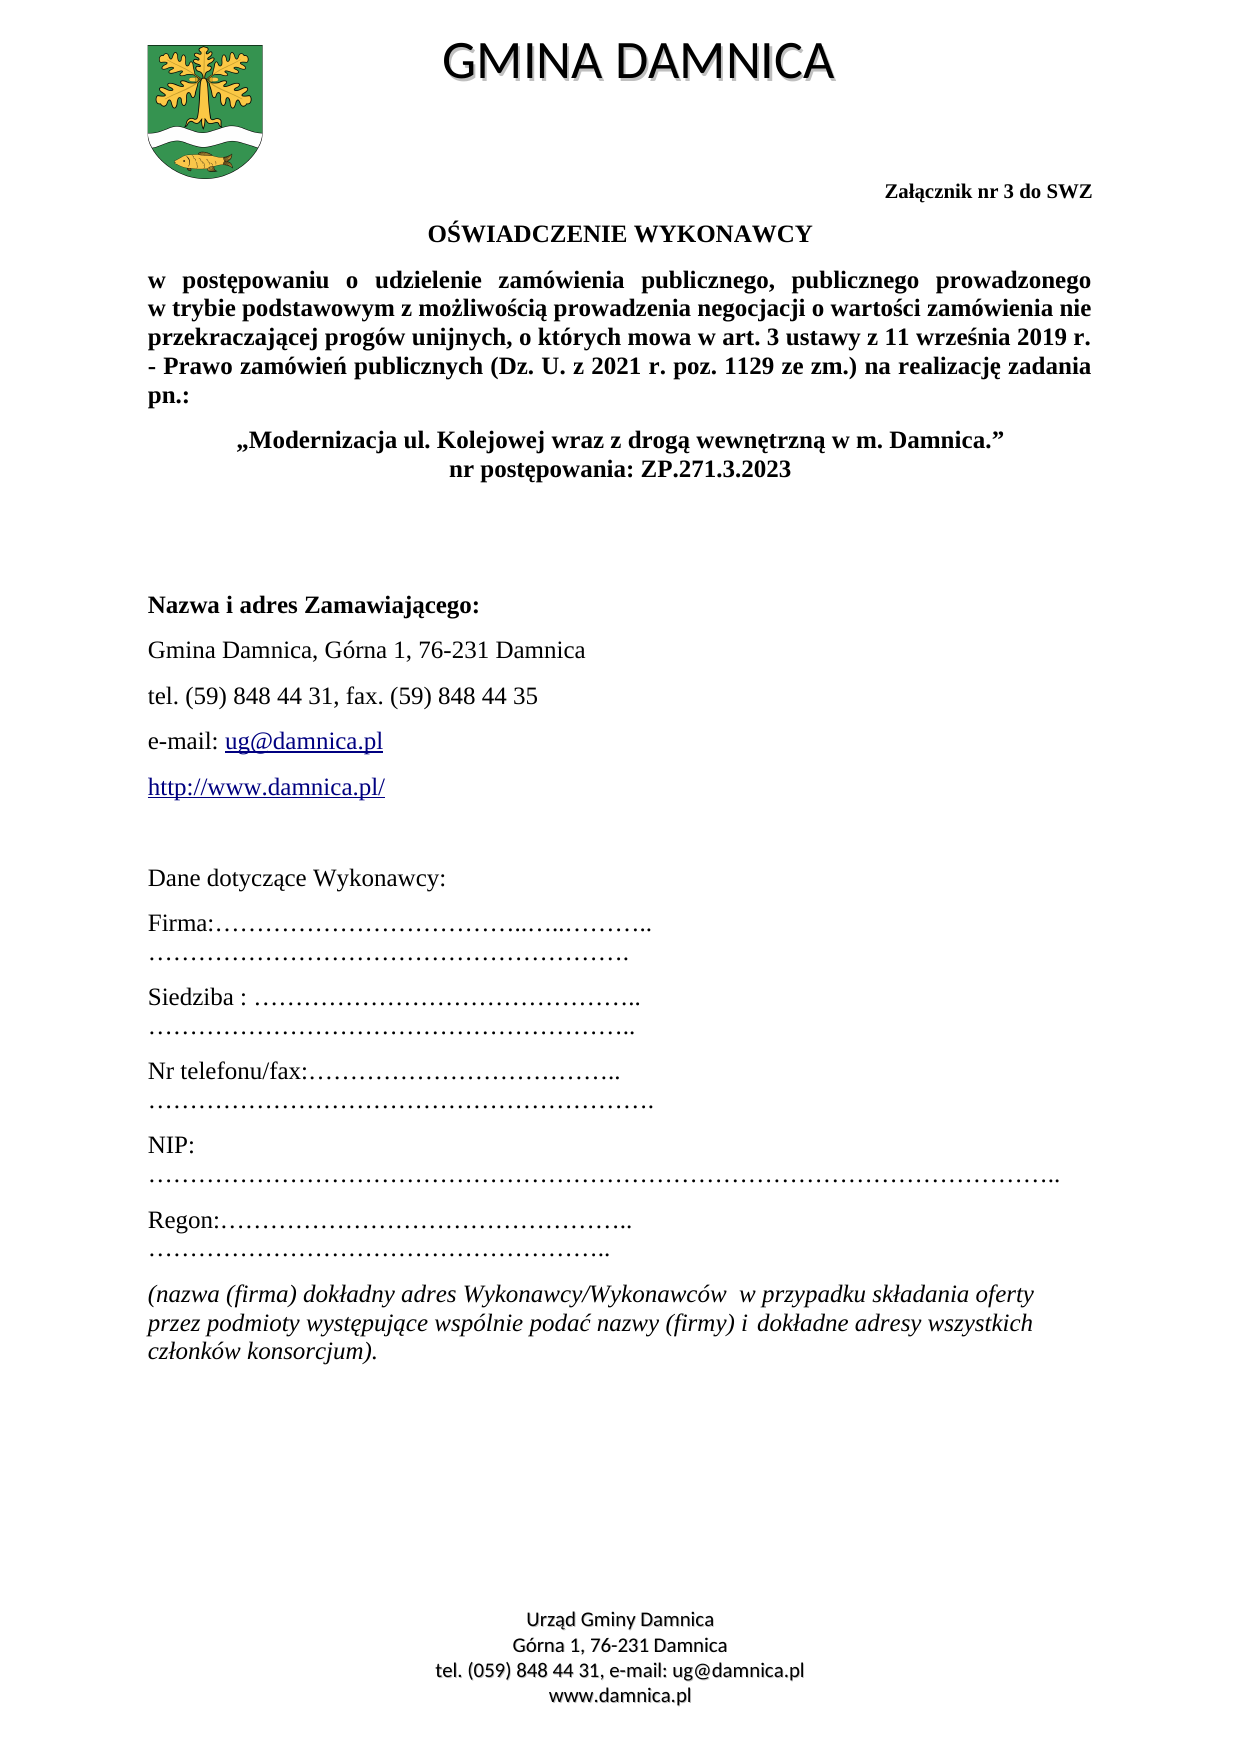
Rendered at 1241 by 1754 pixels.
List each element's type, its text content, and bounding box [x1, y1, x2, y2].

text Nr telefonu/fax:………………………………..……………………………………………………. [148, 1056, 1093, 1114]
text Regon:…………………………………………..……………………………………………….. [148, 1205, 1093, 1262]
text Siedziba : ………………………………………..………………………………………………….. [148, 982, 1093, 1040]
text Dane dotyczące Wykonawcy: [148, 863, 1093, 891]
text tel. (59) 848 44 31, fax. (59) 848 44 35 [148, 681, 1093, 710]
text http://www.damnica.pl/ [148, 772, 1093, 801]
text nr postępowania: ZP.271.3.2023 [148, 454, 1093, 483]
text Nazwa i adres Zamawiającego: [148, 590, 1093, 619]
text Załącznik nr 3 do SWZ [148, 178, 1093, 203]
text (nazwa (firma) dokładny adres Wykonawcy/Wykonawców w przypadku składania oferty przez podmioty występujące wspólnie podać nazwy (firmy) i dokładne adresy wszystkich członków konsorcjum). [148, 1279, 1093, 1365]
text Firma:………………………………..…..………..…………………………………………………. [148, 908, 1093, 966]
text Gmina Damnica, Górna 1, 76-231 Damnica [148, 636, 1093, 664]
text e-mail: ug@damnica.pl [148, 726, 1093, 755]
text w postępowaniu o udzielenie zamówienia publicznego, publicznego prowadzonego w trybie podstawowym z możliwością prowadzenia negocjacji o wartości zamówienia nie przekraczającej progów unijnych, o których mowa w art. 3 ustawy z 11 września 2019 r. - Prawo zamówień publicznych (Dz. U. z 2021 r. poz. 1129 ze zm.) na realizację zadania pn.: [148, 265, 1093, 408]
text „Modernizacja ul. Kolejowej wraz z drogą wewnętrzną w m. Damnica.” [148, 425, 1093, 454]
text NIP:……………………………………………………………………………………………….. [148, 1131, 1093, 1188]
text OŚWIADCZENIE WYKONAWCY [148, 219, 1093, 248]
